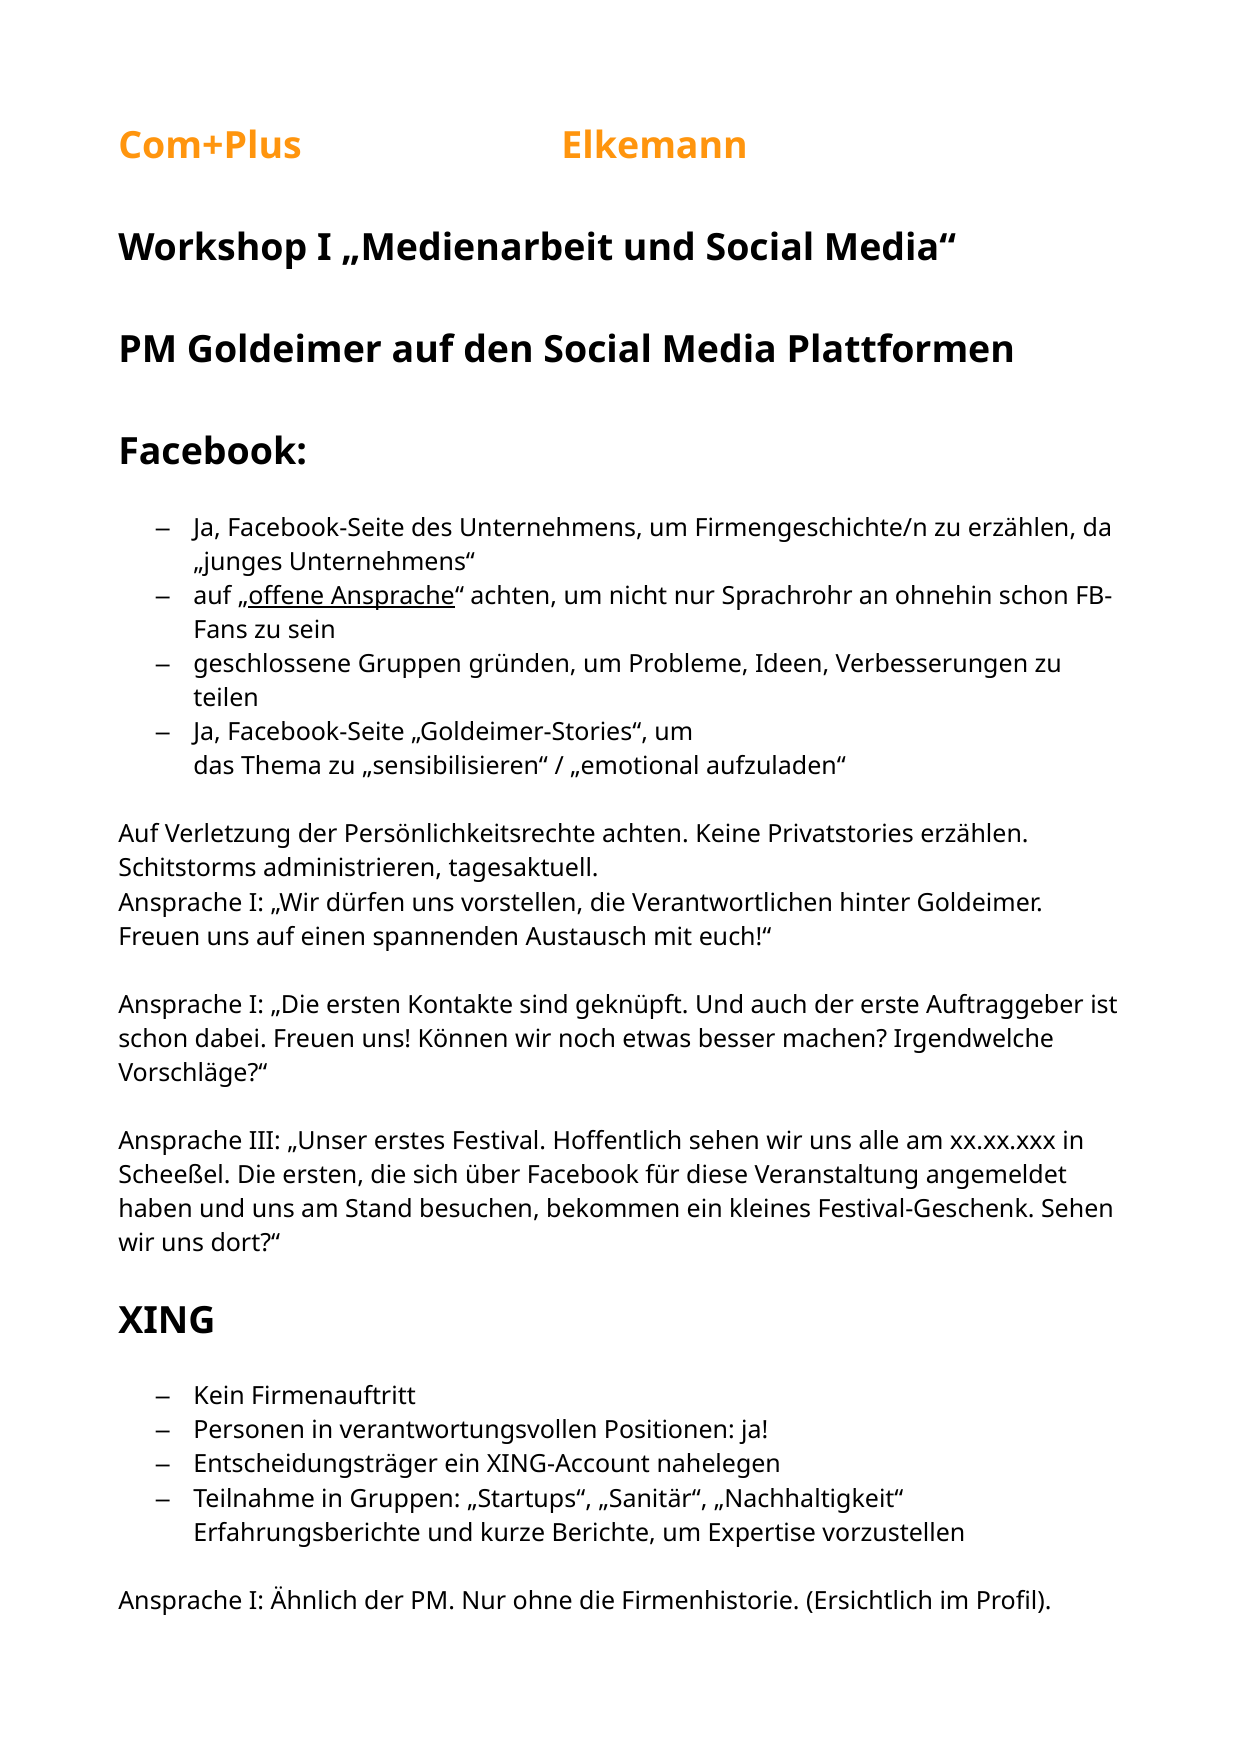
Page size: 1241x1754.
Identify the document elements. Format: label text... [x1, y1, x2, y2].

list Ja, Facebook-Seite des Unternehmens, um Firmengeschichte/n zu erzählen, da „junges Unternehmens“ [156, 509, 1122, 578]
list auf „offene Ansprache“ achten, um nicht nur Sprachrohr an ohnehin schon FB-Fans zu sein [156, 578, 1122, 646]
text Auf Verletzung der Persönlichkeitsrechte achten. Keine Privatstories erzählen. Schitstorms administrieren, tagesaktuell. [118, 816, 1122, 884]
text PM Goldeimer auf den Social Media Plattformen [118, 322, 1122, 373]
list Ja, Facebook-Seite „Goldeimer-Stories“, um [156, 714, 1122, 748]
text Ansprache I: „Die ersten Kontakte sind geknüpft. Und auch der erste Auftraggeber ist schon dabei. Freuen uns! Können wir noch etwas besser machen? Irgendwelche Vorschläge?“ [118, 986, 1122, 1088]
list das Thema zu „sensibilisieren“ / „emotional aufzuladen“ [156, 748, 1122, 782]
list geschlossene Gruppen gründen, um Probleme, Ideen, Verbesserungen zu teilen [156, 646, 1122, 714]
list Entscheidungsträger ein XING-Account nahelegen [156, 1446, 1122, 1480]
list Teilnahme in Gruppen: „Startups“, „Sanitär“, „Nachhaltigkeit“ [156, 1480, 1122, 1514]
text Ansprache III: „Unser erstes Festival. Hoffentlich sehen wir uns alle am xx.xx.xxx in Scheeßel. Die ersten, die sich über Facebook für diese Veranstaltung angemeldet haben und uns am Stand besuchen, bekommen ein kleines Festival-Geschenk. Sehen wir uns dort?“ [118, 1123, 1122, 1259]
text Ansprache I: „Wir dürfen uns vorstellen, die Verantwortlichen hinter Goldeimer. Freuen uns auf einen spannenden Austausch mit euch!“ [118, 884, 1122, 952]
list Personen in verantwortungsvollen Positionen: ja! [156, 1412, 1122, 1446]
text Com+Plus Elkemann [118, 118, 1122, 169]
list Kein Firmenauftritt [156, 1378, 1122, 1412]
text Workshop I „Medienarbeit und Social Media“ [118, 220, 1122, 271]
list Erfahrungsberichte und kurze Berichte, um Expertise vorzustellen [156, 1514, 1122, 1548]
text Ansprache I: Ähnlich der PM. Nur ohne die Firmenhistorie. (Ersichtlich im Profil). [118, 1582, 1122, 1616]
text Facebook: [118, 424, 1122, 475]
text XING [118, 1293, 1122, 1344]
